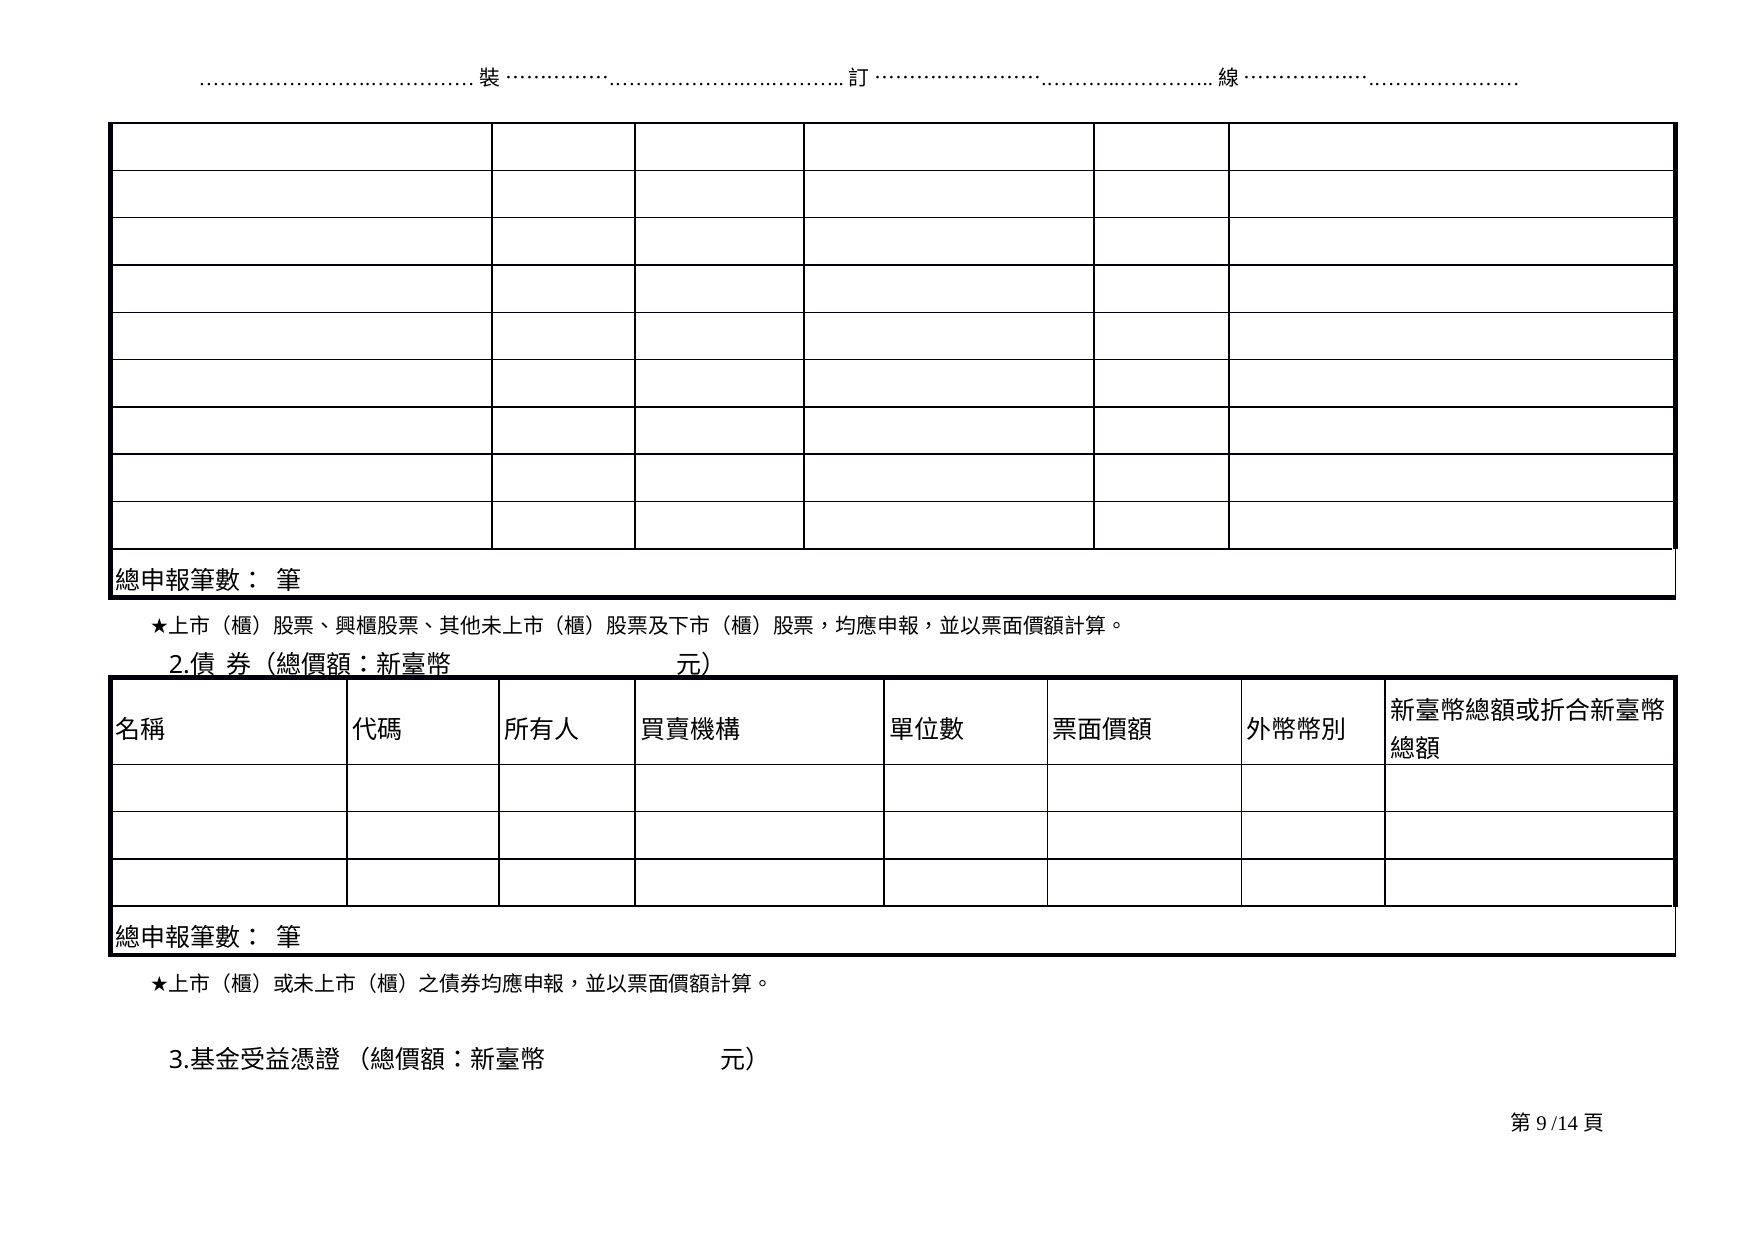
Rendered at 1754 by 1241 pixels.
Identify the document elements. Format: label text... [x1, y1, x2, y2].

table_cell [493, 218, 634, 264]
table_cell [493, 313, 634, 359]
table_header 所有人 [500, 680, 634, 763]
table_cell [1230, 218, 1673, 264]
table_cell [805, 266, 1093, 311]
table_cell [636, 765, 883, 811]
table_cell [1095, 171, 1228, 217]
table_cell [636, 360, 803, 406]
table_cell [805, 313, 1093, 359]
table_cell [805, 408, 1093, 453]
table_cell [1095, 455, 1228, 501]
table_cell [113, 124, 491, 169]
table_cell [636, 313, 803, 359]
table_cell [1386, 812, 1673, 858]
table_cell [1095, 124, 1228, 169]
table_cell [113, 266, 491, 311]
table_cell [113, 408, 491, 453]
table_cell [885, 860, 1047, 905]
table_cell [1230, 455, 1673, 501]
table_cell [493, 408, 634, 453]
table_cell [113, 860, 346, 905]
table_cell [1048, 765, 1241, 811]
table_cell [500, 765, 634, 811]
table_cell [113, 360, 491, 406]
table_header 外幣幣別 [1242, 680, 1384, 763]
table_cell [500, 860, 634, 905]
table_header 名稱 [113, 680, 346, 763]
table_cell [636, 171, 803, 217]
table_cell [113, 455, 491, 501]
text ★上市（櫃）或未上市（櫃）之債券均應申報，並以票面價額計算。 [150, 957, 1604, 995]
table_cell [1048, 812, 1241, 858]
text 3.基金受益憑證 （總價額：新臺幣 元） [169, 1032, 1604, 1070]
table_cell [636, 408, 803, 453]
table_cell [1386, 860, 1673, 905]
table_cell [805, 171, 1093, 217]
table_cell [113, 171, 491, 217]
table_cell [1230, 502, 1673, 548]
table_cell [1095, 502, 1228, 548]
table_cell [805, 360, 1093, 406]
table_cell [885, 765, 1047, 811]
table_cell [348, 860, 498, 905]
table_cell [805, 455, 1093, 501]
table_cell [348, 812, 498, 858]
table_cell [1095, 408, 1228, 453]
table_cell [1095, 218, 1228, 264]
table_cell [1230, 171, 1673, 217]
text ★上市（櫃）股票、興櫃股票、其他未上市（櫃）股票及下市（櫃）股票，均應申報，並以票面價額計算。 [150, 600, 1604, 637]
table_cell [636, 124, 803, 169]
table_cell [805, 502, 1093, 548]
table_cell [805, 218, 1093, 264]
table_cell [1230, 124, 1673, 169]
table_cell [1095, 360, 1228, 406]
table_cell [113, 812, 346, 858]
table_cell [493, 171, 634, 217]
table_cell [636, 502, 803, 548]
table_header 單位數 [885, 680, 1047, 763]
table_cell [348, 765, 498, 811]
table_cell [636, 266, 803, 311]
table_cell [493, 266, 634, 311]
table_cell 總申報筆數： 筆 [113, 548, 1675, 595]
table_cell [1095, 313, 1228, 359]
text 2.債 券（總價額：新臺幣 元） [169, 637, 1604, 675]
table_cell [636, 218, 803, 264]
table_header 代碼 [348, 680, 498, 763]
table_cell 總申報筆數： 筆 [113, 905, 1675, 953]
table_cell [113, 218, 491, 264]
table_cell [493, 455, 634, 501]
table_header 新臺幣總額或折合新臺幣總額 [1386, 680, 1673, 763]
table_cell [1095, 266, 1228, 311]
table_cell [113, 765, 346, 811]
table_cell [1230, 266, 1673, 311]
table_cell [1242, 765, 1384, 811]
table_cell [500, 812, 634, 858]
table_cell [636, 455, 803, 501]
table_cell [493, 360, 634, 406]
table_cell [1242, 812, 1384, 858]
table_cell [636, 860, 883, 905]
table_cell [1242, 860, 1384, 905]
table_cell [1230, 360, 1673, 406]
table_header 票面價額 [1048, 680, 1241, 763]
table_cell [885, 812, 1047, 858]
table_header 買賣機構 [636, 680, 883, 763]
table_cell [493, 502, 634, 548]
table_cell [1048, 860, 1241, 905]
table_cell [1386, 765, 1673, 811]
table_cell [1230, 408, 1673, 453]
table_cell [113, 313, 491, 359]
table_cell [113, 502, 491, 548]
table_cell [805, 124, 1093, 169]
table_cell [636, 812, 883, 858]
table_cell [493, 124, 634, 169]
table_cell [1230, 313, 1673, 359]
